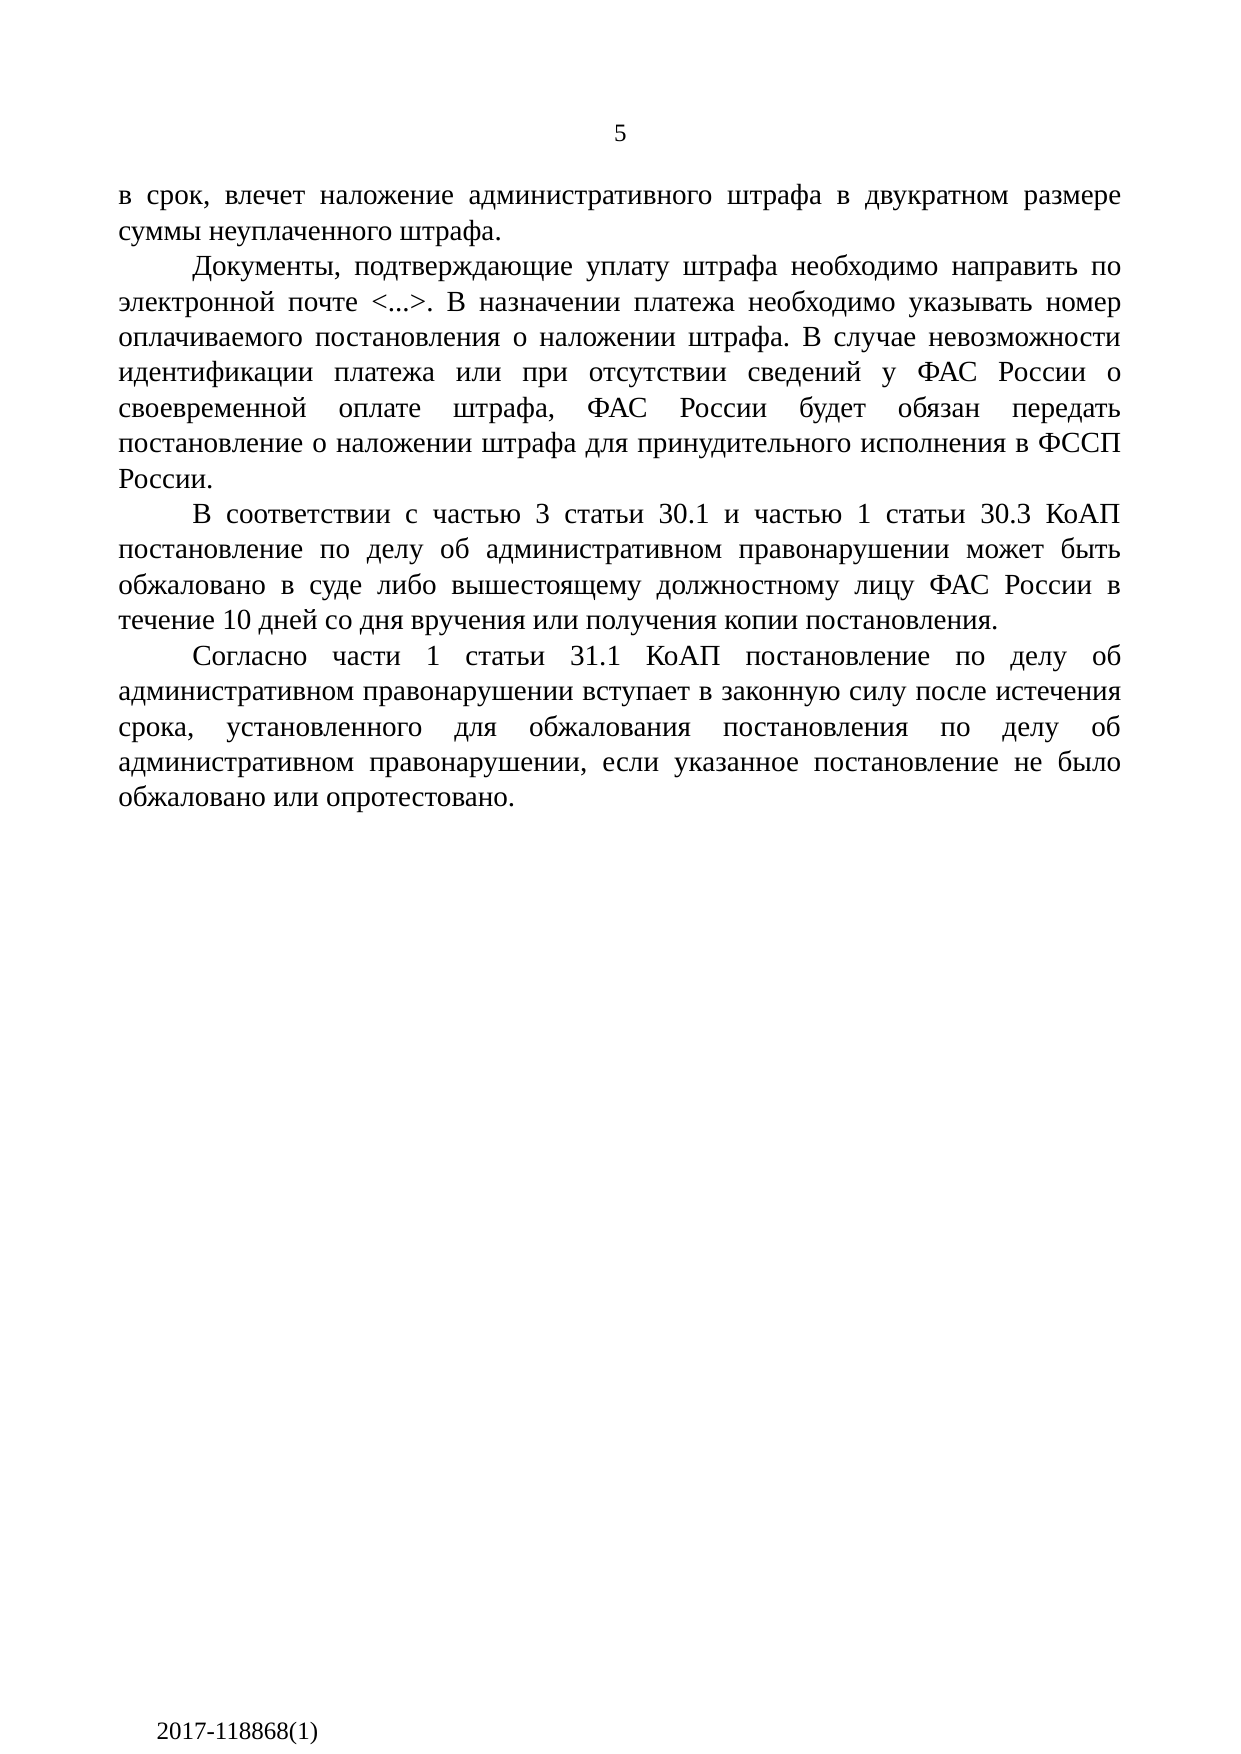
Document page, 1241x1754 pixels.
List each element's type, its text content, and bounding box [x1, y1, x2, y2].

text в срок, влечет наложение административного штрафа в двукратном размере суммы неуплаченного штрафа. [118, 176, 1122, 247]
text В соответствии с частью 3 статьи 30.1 и частью 1 статьи 30.3 КоАП постановление по делу об административном правонарушении может быть обжаловано в суде либо вышестоящему должностному лицу ФАС России в течение 10 дней со дня вручения или получения копии постановления. [118, 495, 1122, 637]
text Согласно части 1 статьи 31.1 КоАП постановление по делу об административном правонарушении вступает в законную силу после истечения срока, установленного для обжалования постановления по делу об административном правонарушении, если указанное постановление не было обжаловано или опротестовано. [118, 637, 1122, 814]
text Документы, подтверждающие уплату штрафа необходимо направить по электронной почте <...>. В назначении платежа необходимо указывать номер оплачиваемого постановления о наложении штрафа. В случае невозможности идентификации платежа или при отсутствии сведений у ФАС России о своевременной оплате штрафа, ФАС России будет обязан передать постановление о наложении штрафа для принудительного исполнения в ФССП России. [118, 247, 1122, 495]
